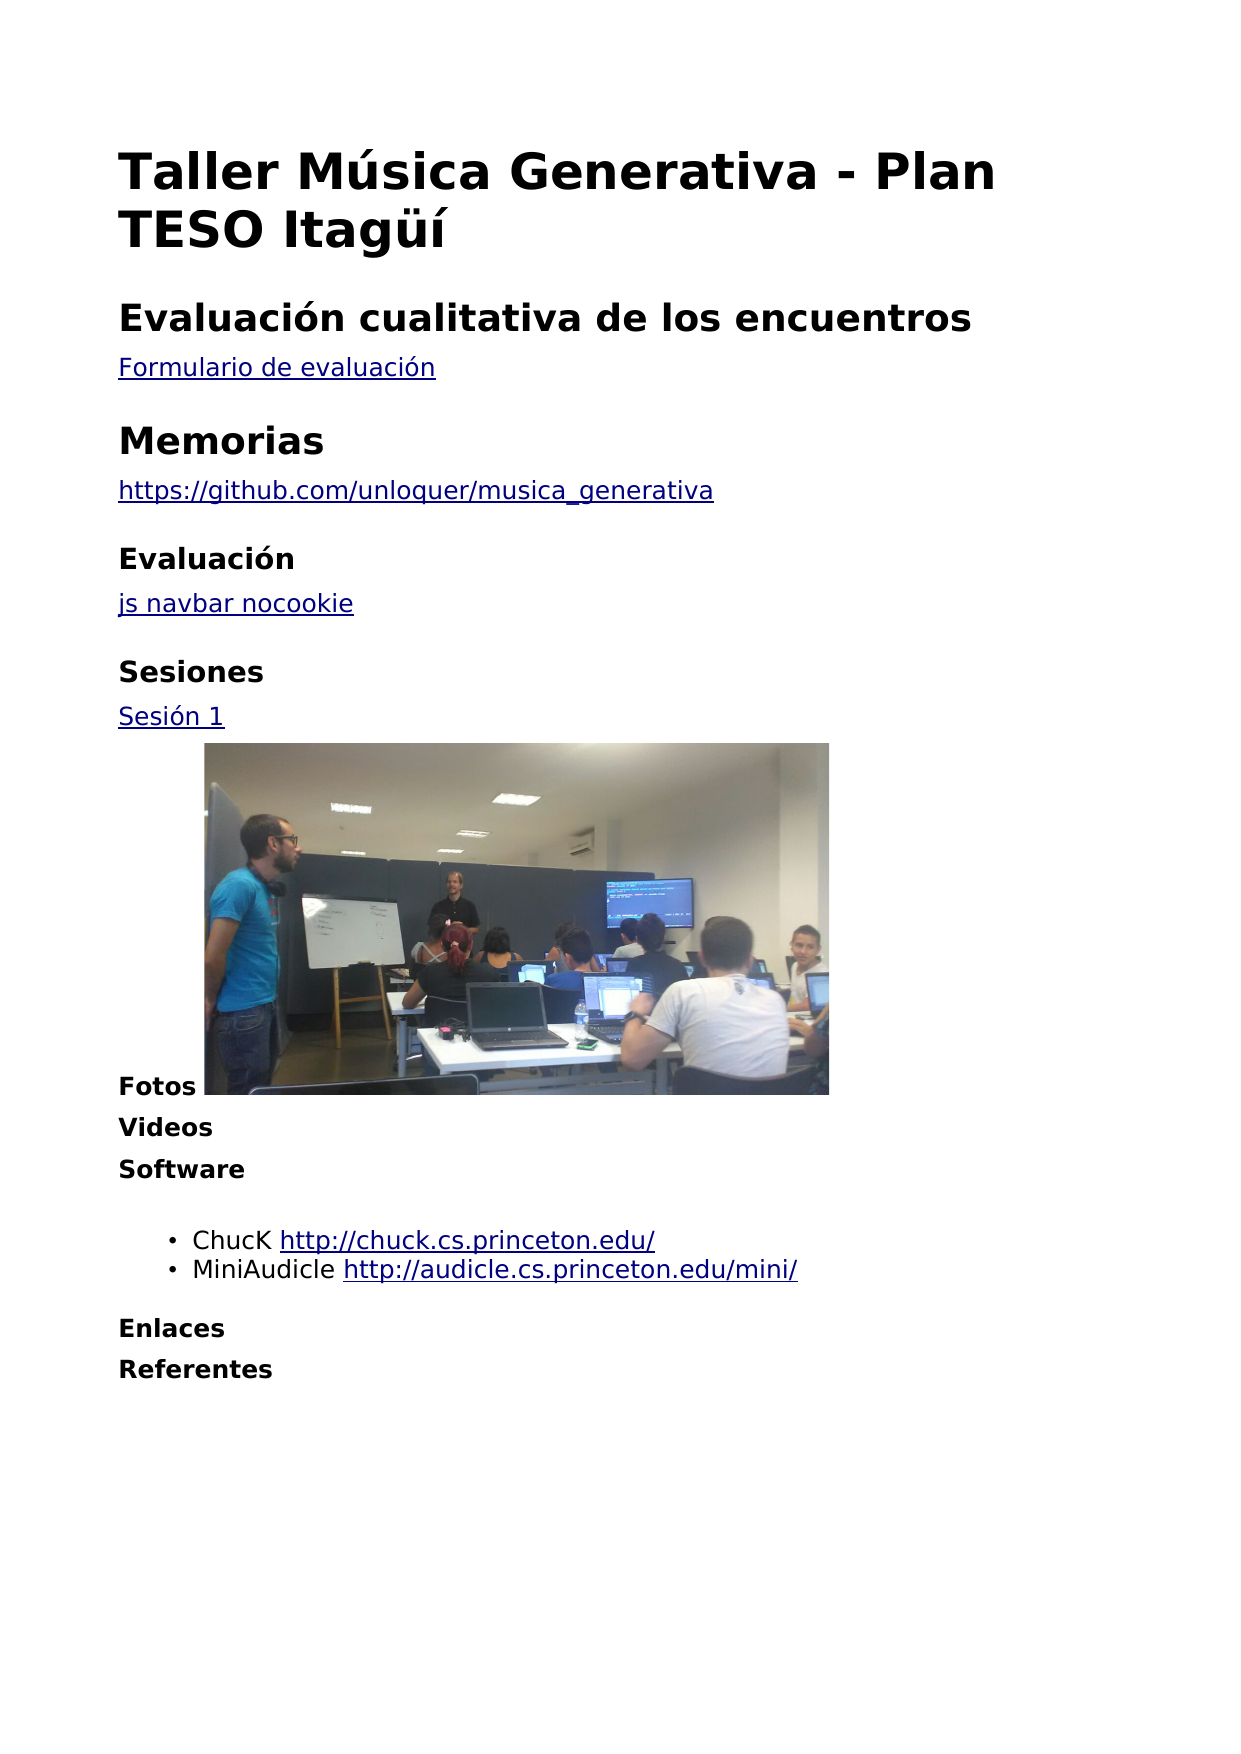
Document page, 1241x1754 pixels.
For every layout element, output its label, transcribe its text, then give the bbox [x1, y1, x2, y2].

subtitle Evaluación [118, 543, 1122, 577]
text Sesión 1 [118, 702, 1122, 731]
picture [204, 743, 830, 1095]
list ChucK http://chuck.cs.princeton.edu/ [177, 1226, 1122, 1255]
text Fotos [118, 744, 1122, 1101]
list MiniAudicle http://audicle.cs.princeton.edu/mini/ [177, 1255, 1122, 1284]
subtitle Evaluación cualitativa de los encuentros [118, 297, 1122, 341]
text Videos [118, 1113, 1122, 1143]
text https://github.com/unloquer/musica_generativa [118, 476, 1122, 505]
text js navbar nocookie [118, 589, 1122, 618]
text Software [118, 1155, 1122, 1184]
subtitle Taller Música Generativa - Plan TESO Itagüí [118, 143, 1122, 259]
subtitle Memorias [118, 420, 1122, 463]
subtitle Sesiones [118, 656, 1122, 690]
text Enlaces [118, 1314, 1122, 1343]
text Referentes [118, 1356, 1122, 1385]
text Formulario de evaluación [118, 353, 1122, 382]
